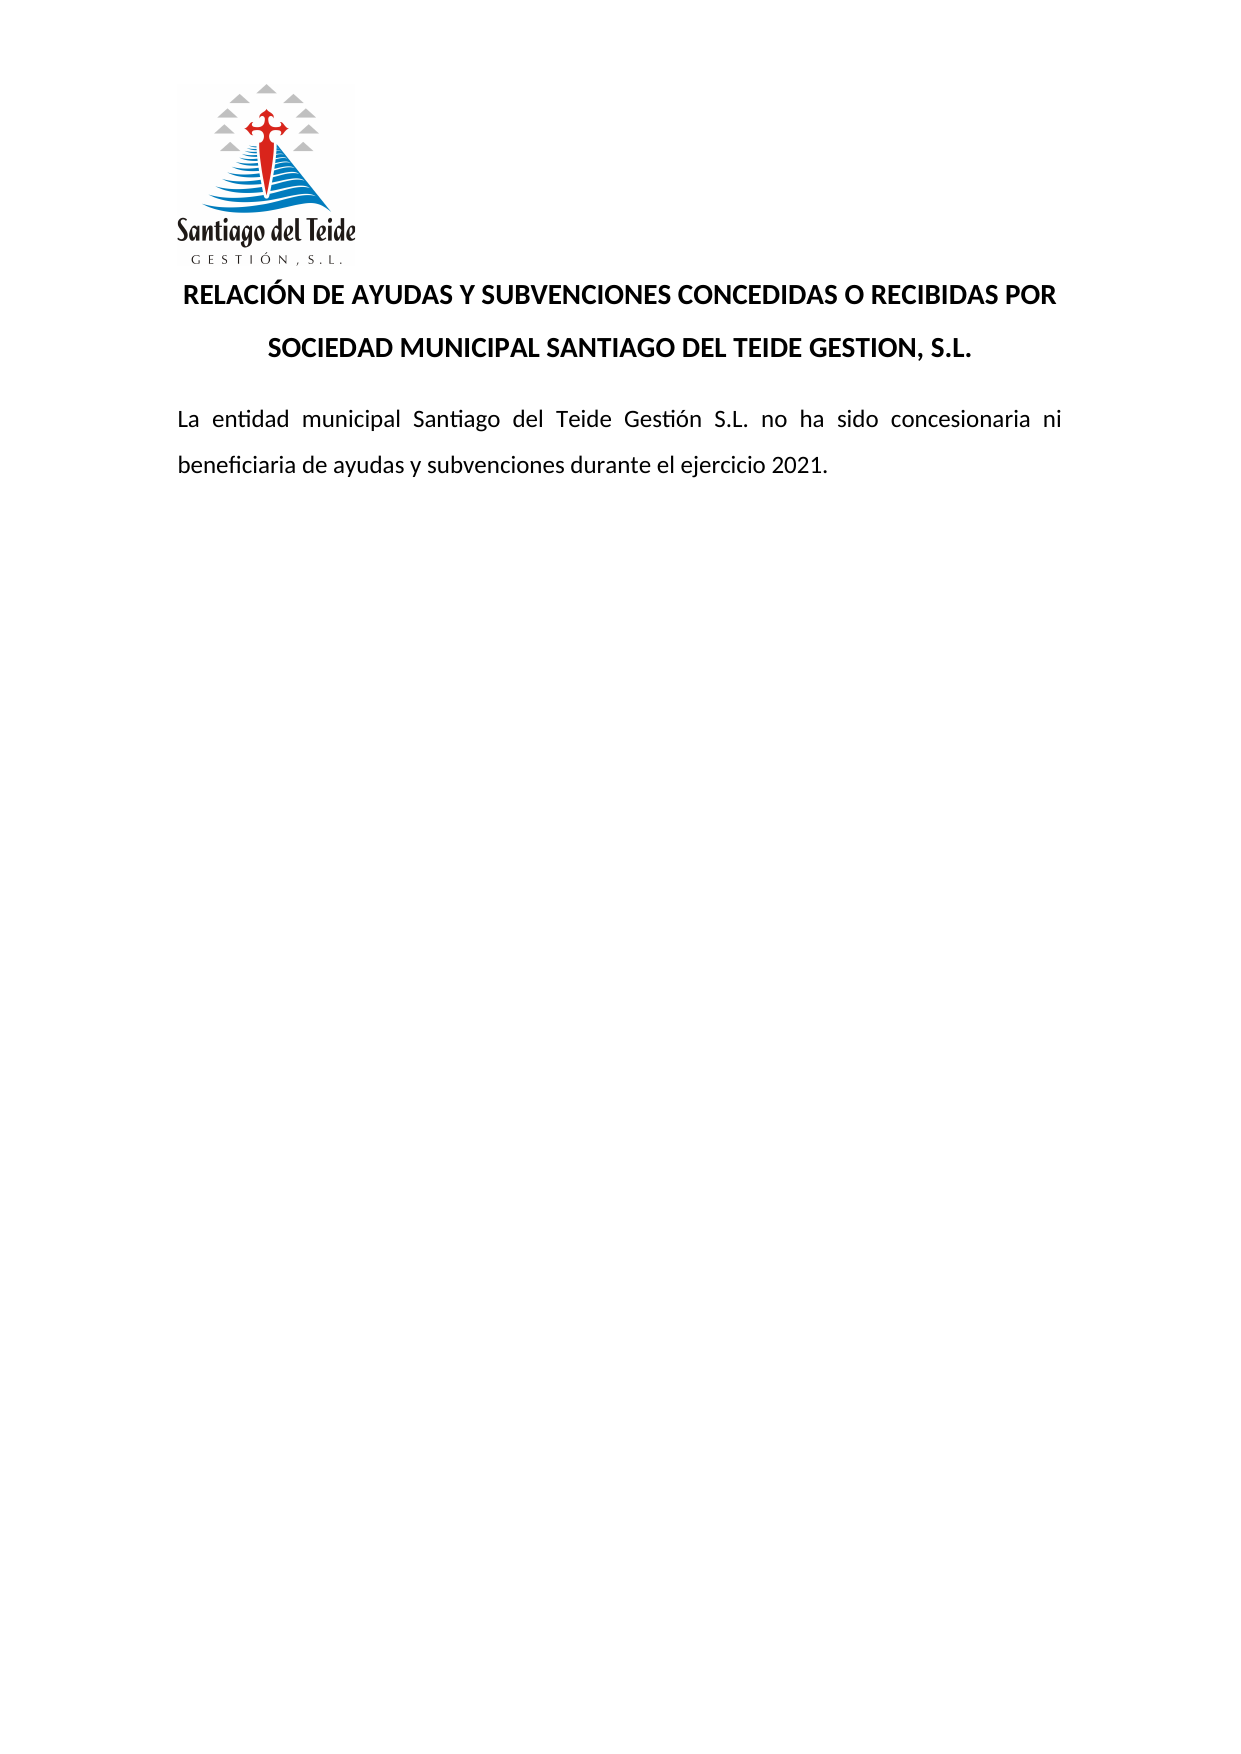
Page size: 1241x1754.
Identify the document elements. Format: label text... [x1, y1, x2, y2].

text La entidad municipal Santiago del Teide Gestión S.L. no ha sido concesionaria ni beneficiaria de ayudas y subvenciones durante el ejercicio 2021. [177, 403, 1063, 480]
text RELACIÓN DE AYUDAS Y SUBVENCIONES CONCEDIDAS O RECIBIDAS POR SOCIEDAD MUNICIPAL SANTIAGO DEL TEIDE GESTION, S.L. [177, 276, 1063, 365]
